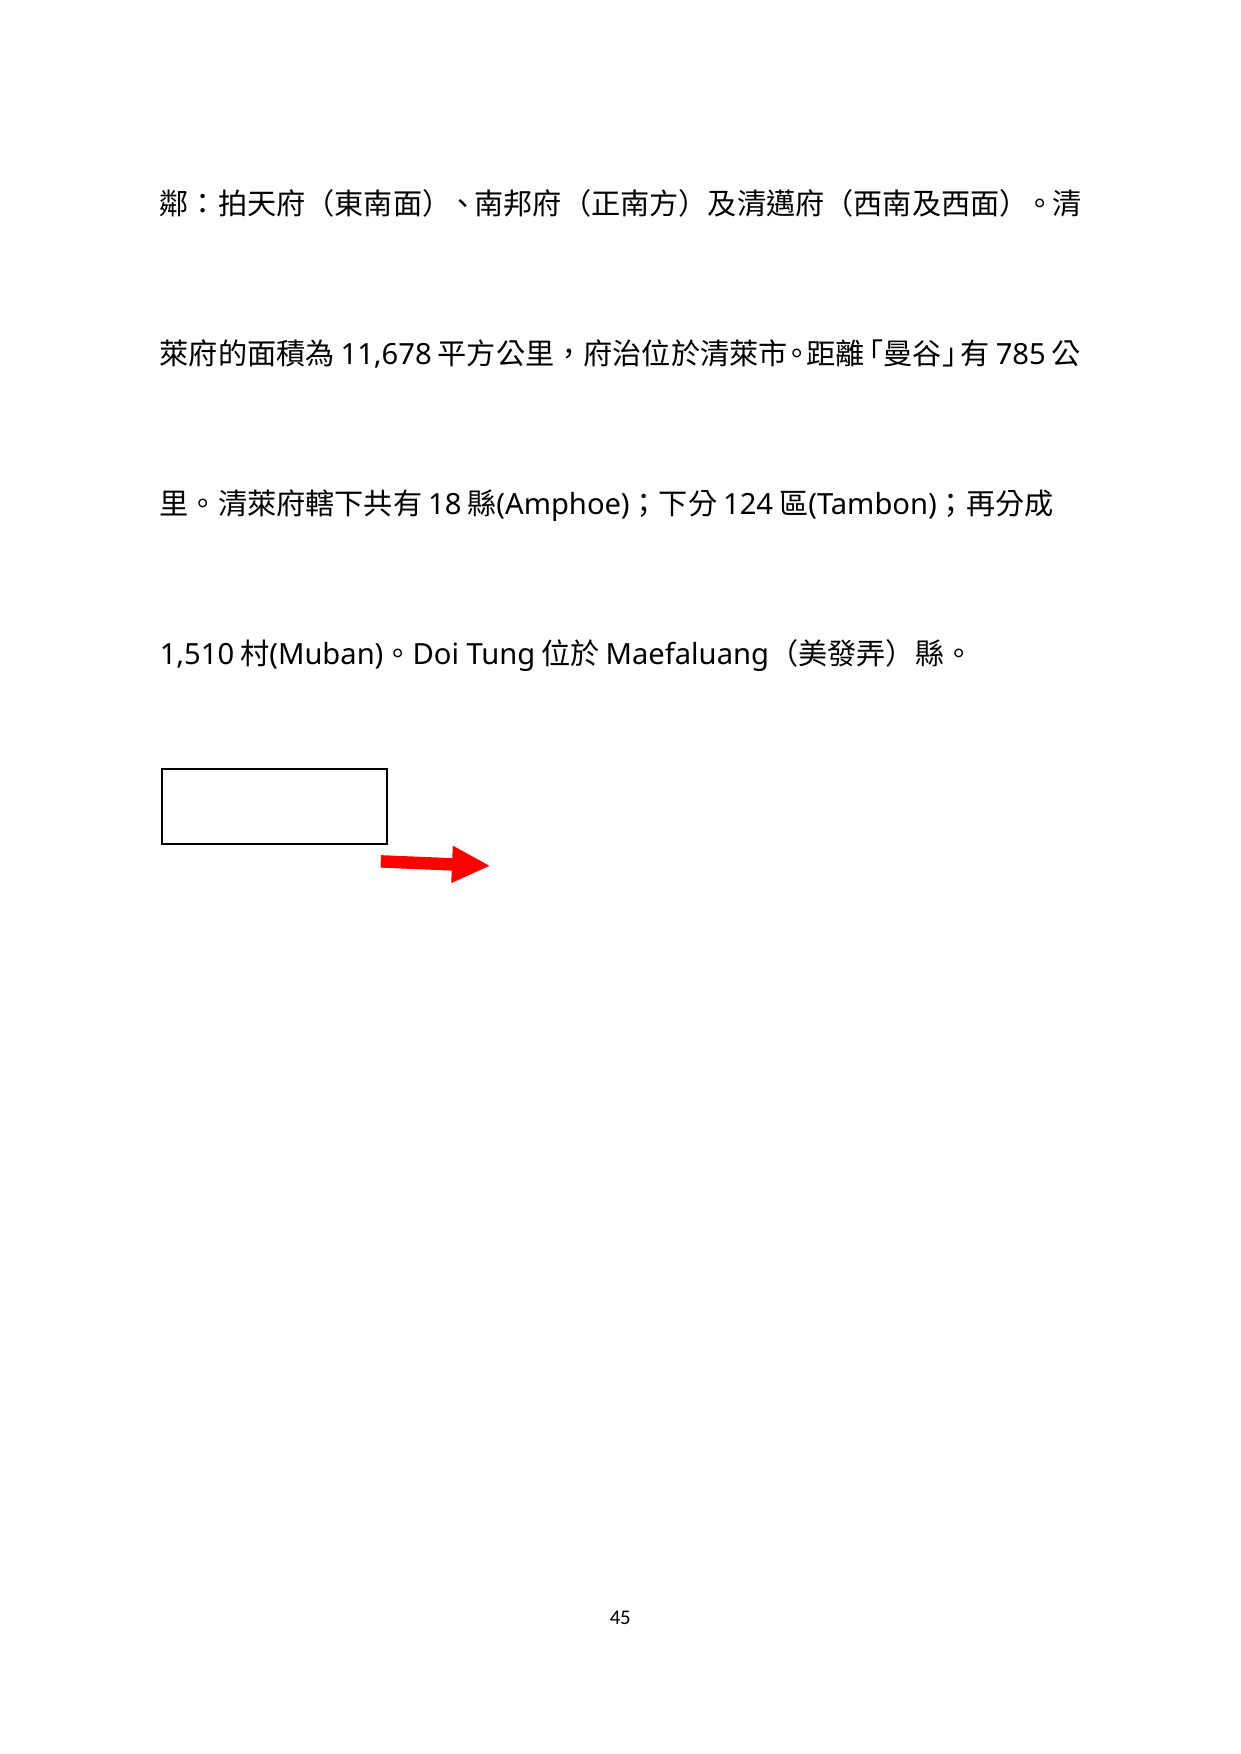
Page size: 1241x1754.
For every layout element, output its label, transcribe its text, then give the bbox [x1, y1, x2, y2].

text 鄰：拍天府（東南面）、南邦府（正南方）及清邁府（西南及西面）。清萊府的面積為11,678平方公里，府治位於清萊市。距離「曼谷」有785公里。清萊府轄下共有18縣(Amphoe)；下分124區(Tambon)；再分成1,510村(Muban)。Doi Tung位於Maefaluang（美發弄）縣。 [159, 164, 1081, 689]
text Maefaluang縣 [178, 777, 371, 836]
